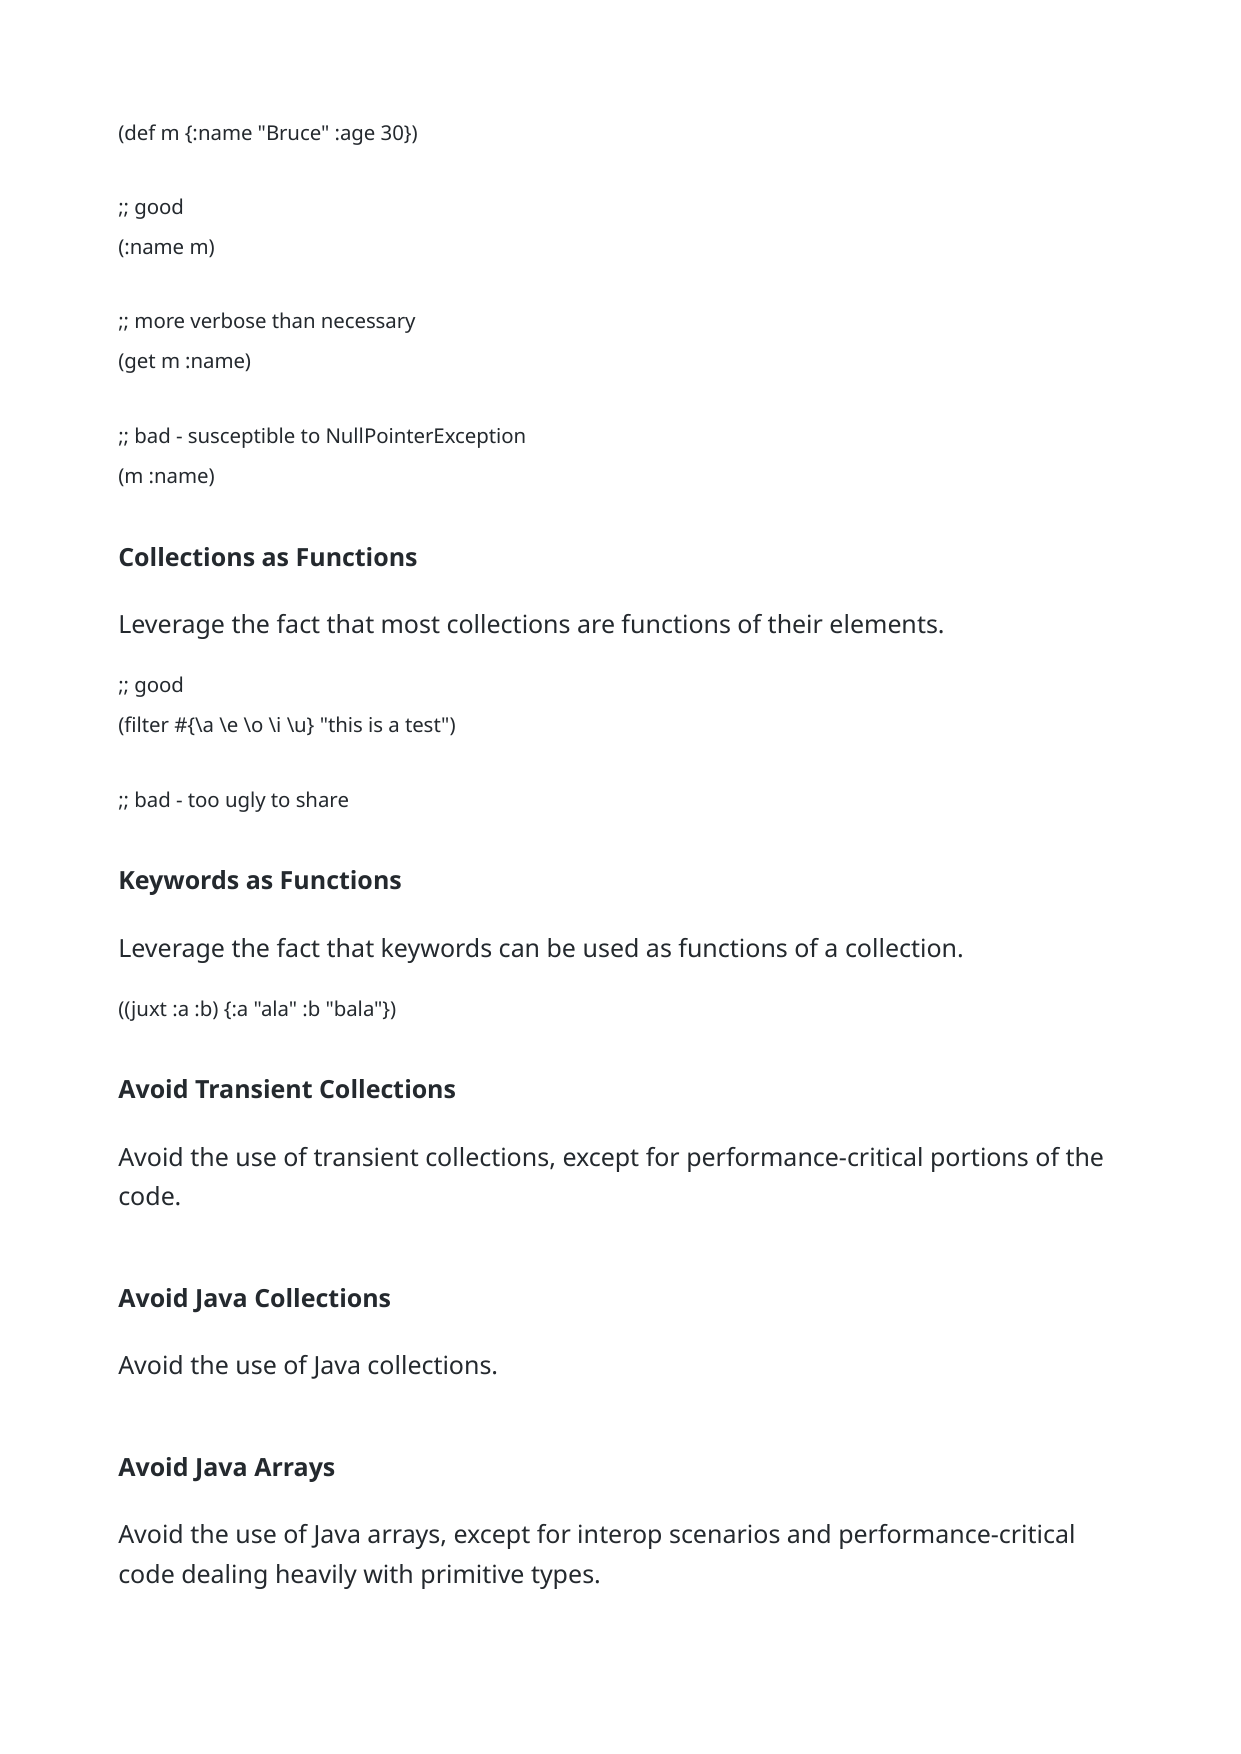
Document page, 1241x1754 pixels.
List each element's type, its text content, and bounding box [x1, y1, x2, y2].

text (def m {:name "Bruce" :age 30}) [118, 118, 1122, 146]
text ;; bad - susceptible to NullPointerException [118, 421, 1122, 449]
text Leverage the fact that most collections are functions of their elements. [118, 607, 1122, 641]
subtitle Avoid Java Collections [118, 1281, 1122, 1314]
text ;; bad - too ugly to share [118, 785, 1122, 813]
subtitle Keywords as Functions [118, 863, 1122, 897]
text (m :name) [118, 462, 1122, 489]
text (filter #{\a \e \o \i \u} "this is a test") [118, 711, 1122, 739]
subtitle Collections as Functions [118, 539, 1122, 573]
text (get m :name) [118, 347, 1122, 375]
text Avoid the use of Java collections. [118, 1348, 1122, 1382]
text ;; good [118, 671, 1122, 698]
text Avoid the use of Java arrays, except for interop scenarios and performance-critical code dealing heavily with primitive types. [118, 1517, 1122, 1590]
text (:name m) [118, 233, 1122, 260]
text ((juxt :a :b) {:a "ala" :b "bala"}) [118, 994, 1122, 1022]
text ;; good [118, 192, 1122, 220]
text Avoid the use of transient collections, except for performance-critical portions of the code. [118, 1140, 1122, 1213]
subtitle Avoid Transient Collections [118, 1072, 1122, 1106]
text Leverage the fact that keywords can be used as functions of a collection. [118, 930, 1122, 964]
text ;; more verbose than necessary [118, 307, 1122, 335]
subtitle Avoid Java Arrays [118, 1450, 1122, 1484]
